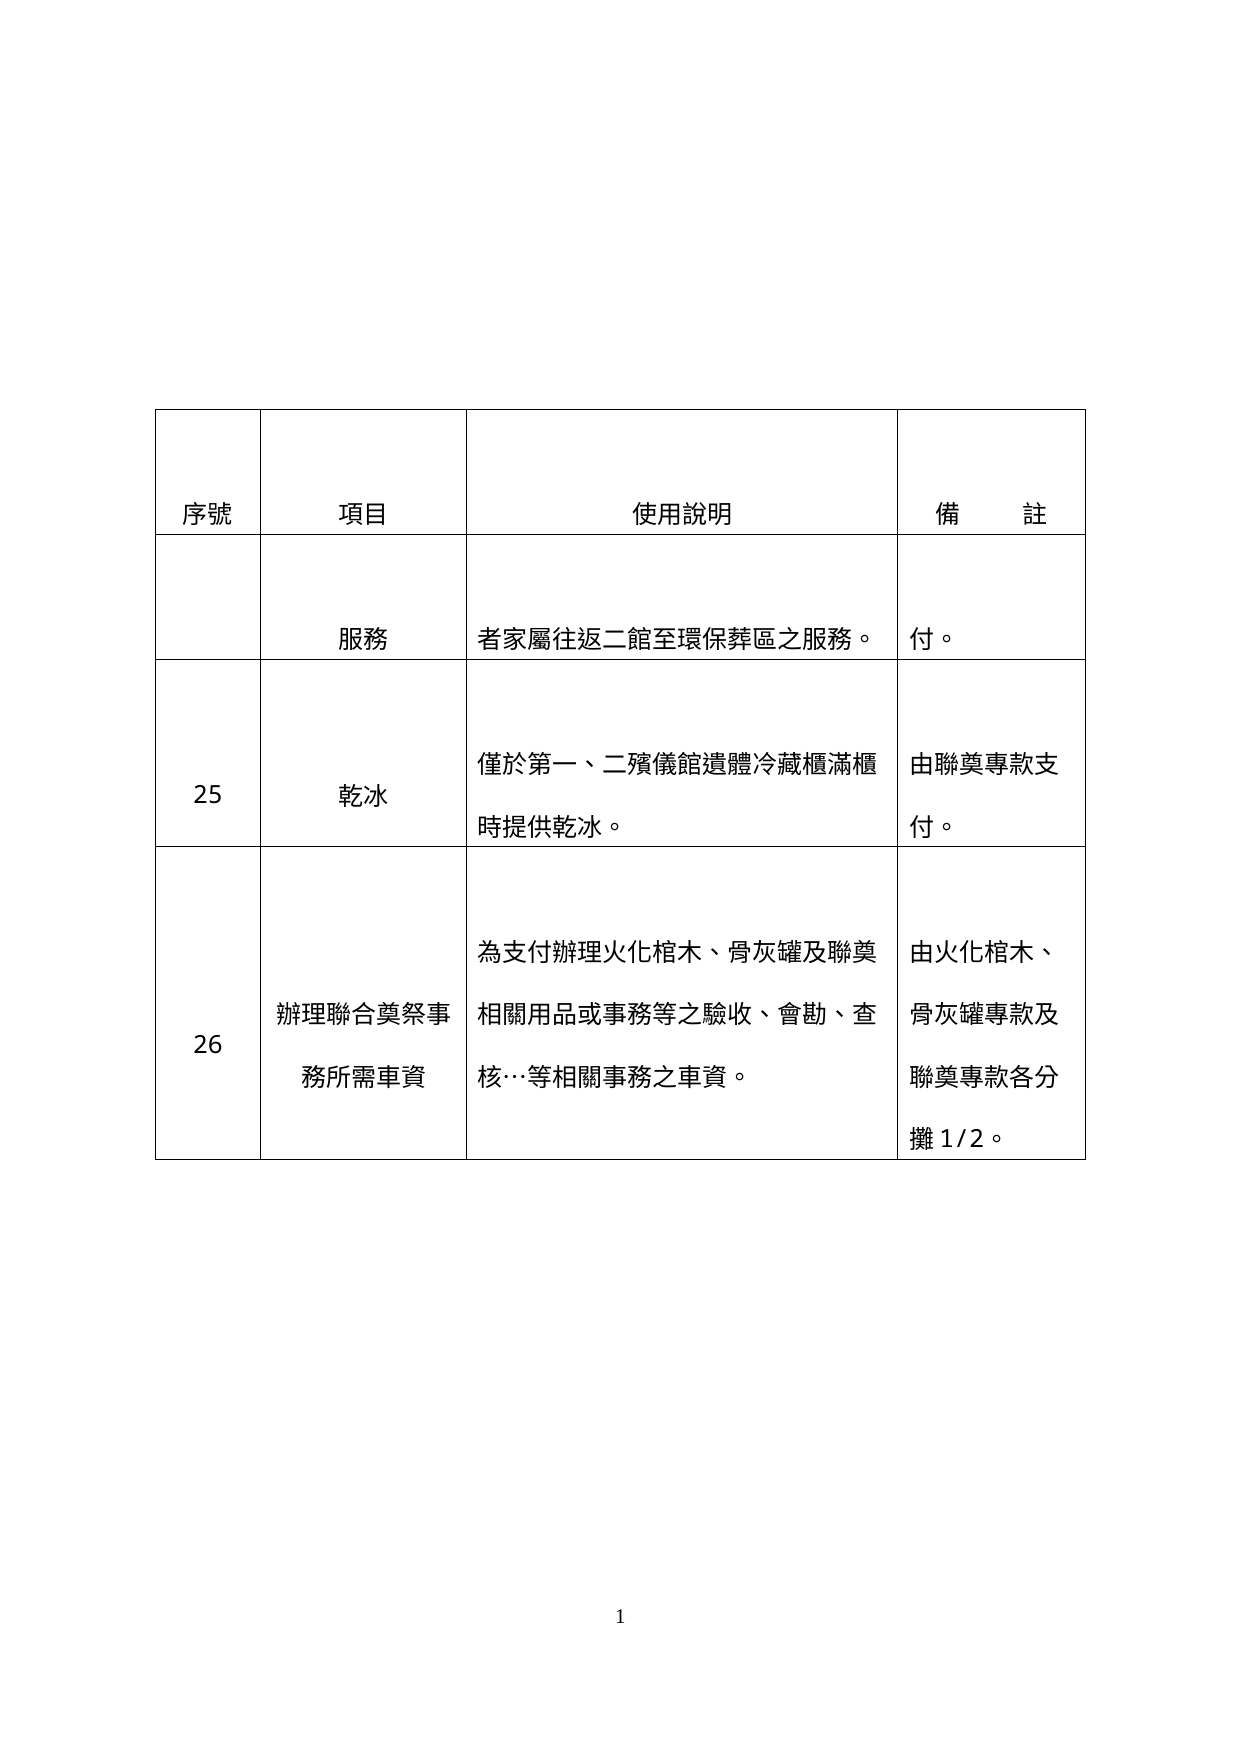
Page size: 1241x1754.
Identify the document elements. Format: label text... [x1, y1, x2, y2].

table_header 項目 [261, 410, 466, 534]
table_cell [156, 535, 260, 659]
table_cell 由火化棺木、骨灰罐專款及聯奠專款各分攤1/2。 [898, 847, 1085, 1159]
table_cell 僅於第一、二殯儀館遺體冷藏櫃滿櫃時提供乾冰。 [467, 660, 897, 846]
table_cell 者家屬往返二館至環保葬區之服務。 [467, 535, 897, 659]
table_header 備 註 [898, 410, 1085, 534]
table_cell 26 [156, 847, 260, 1159]
table_cell 乾冰 [261, 660, 466, 846]
table_header 使用說明 [467, 410, 897, 534]
table_cell 服務 [261, 535, 466, 659]
table_header 序號 [156, 410, 260, 534]
table_cell 辦理聯合奠祭事務所需車資 [261, 847, 466, 1159]
table_cell 付。 [898, 535, 1085, 659]
table_cell 為支付辦理火化棺木、骨灰罐及聯奠相關用品或事務等之驗收、會勘、查核…等相關事務之車資。 [467, 847, 897, 1159]
table_cell 由聯奠專款支付。 [898, 660, 1085, 846]
table_cell 25 [156, 660, 260, 846]
